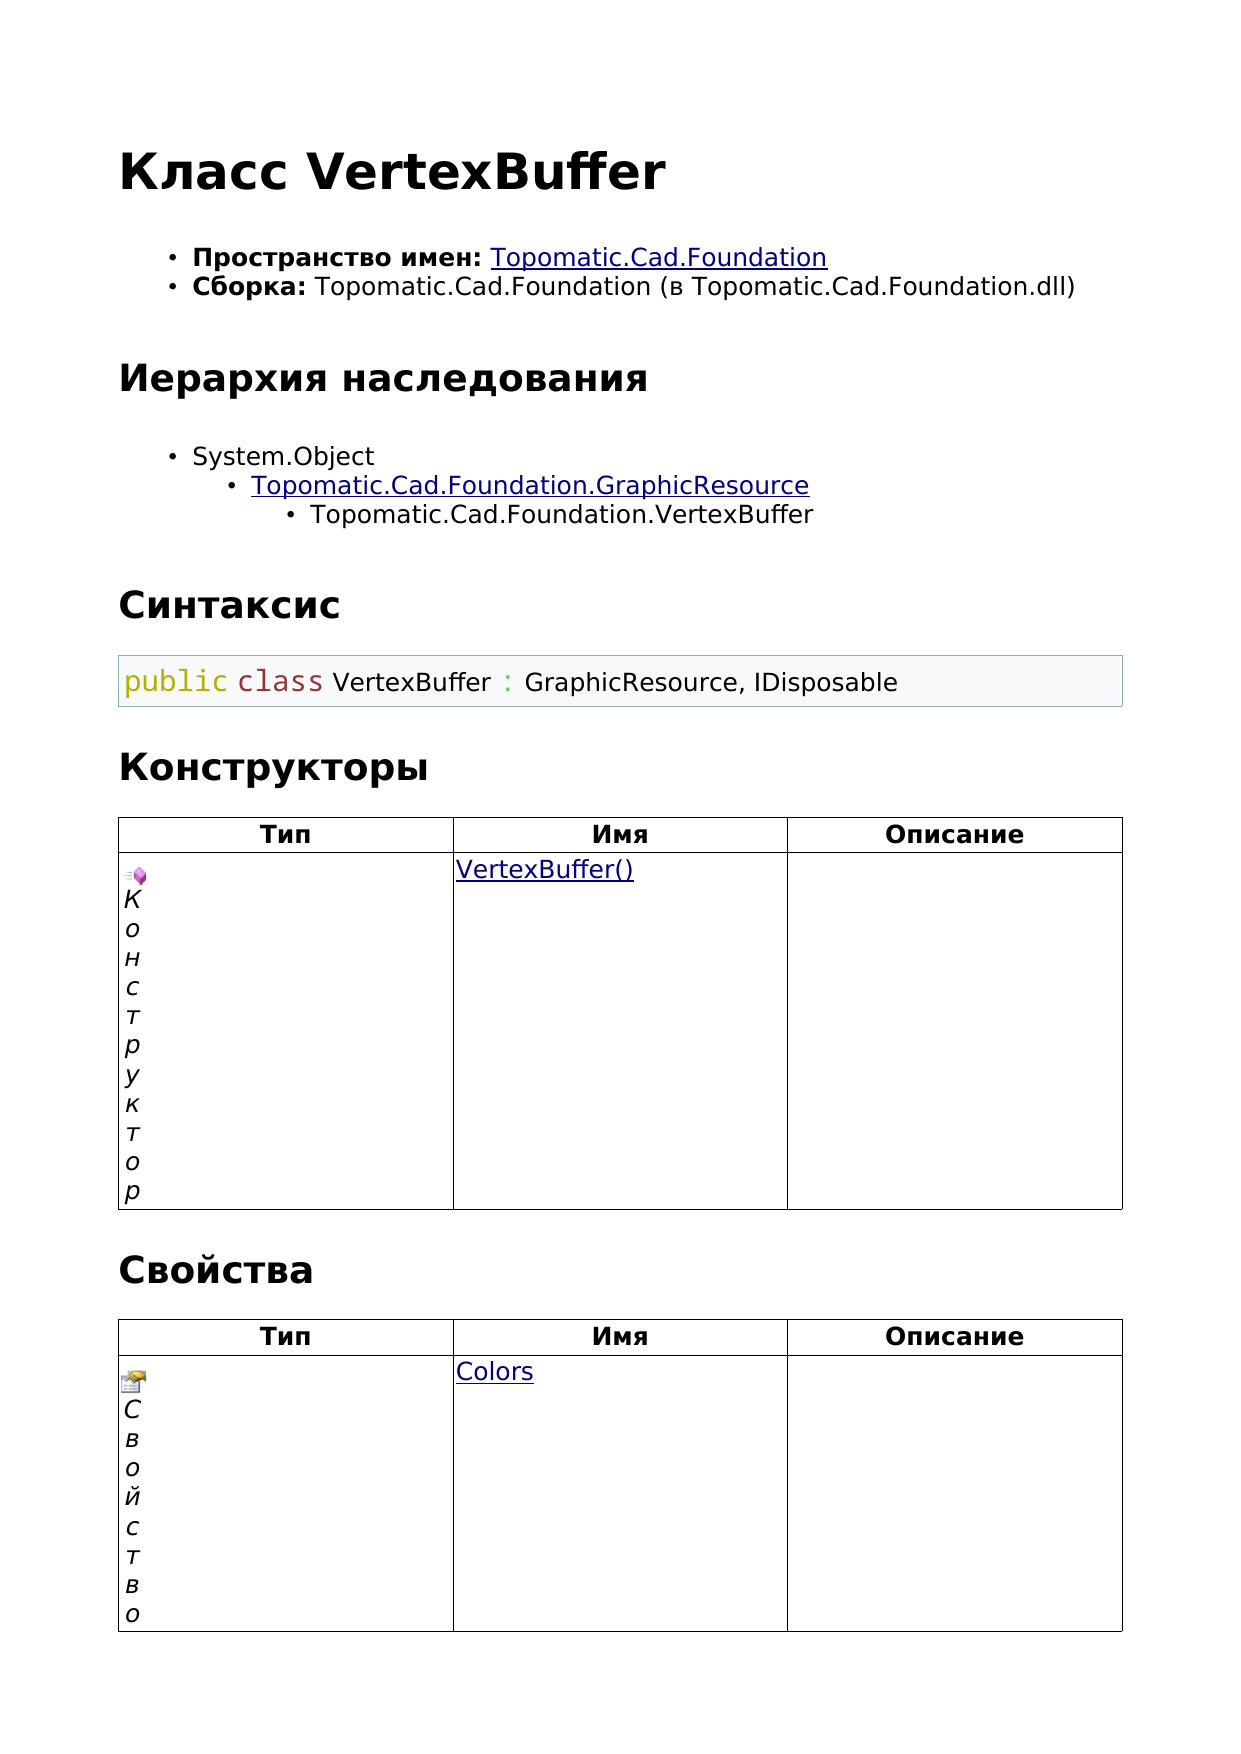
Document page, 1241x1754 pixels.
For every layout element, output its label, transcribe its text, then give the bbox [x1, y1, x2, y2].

list Topomatic.Cad.Foundation.GraphicResource [236, 471, 1122, 500]
list Сборка: Topomatic.Cad.Foundation (в Topomatic.Cad.Foundation.dll) [177, 272, 1122, 302]
subtitle Класс VertexBuffer [118, 143, 1122, 201]
table_header public class VertexBuffer : GraphicResource, IDisposable [119, 656, 1122, 706]
subtitle Свойства [118, 1248, 1122, 1292]
subtitle Конструкторы [118, 746, 1122, 790]
table_header Тип [119, 1320, 453, 1354]
table_header Имя [454, 818, 787, 852]
list Пространство имен: Topomatic.Cad.Foundation [177, 243, 1122, 272]
table_cell Colors [454, 1356, 787, 1631]
table_cell [788, 853, 1122, 1208]
list System.Object [177, 442, 1122, 471]
table_cell VertexBuffer() [454, 853, 787, 1208]
subtitle Иерархия наследования [118, 356, 1122, 400]
table_header Имя [454, 1320, 787, 1354]
subtitle Синтаксис [118, 584, 1122, 627]
table_cell [119, 1356, 453, 1631]
table_header Описание [788, 818, 1122, 852]
table_header Описание [788, 1320, 1122, 1354]
picture [121, 867, 147, 885]
list Topomatic.Cad.Foundation.VertexBuffer [295, 500, 1122, 529]
table_cell [119, 853, 453, 1208]
table_header Тип [119, 818, 453, 852]
table_cell [788, 1356, 1122, 1631]
picture [121, 1370, 147, 1395]
